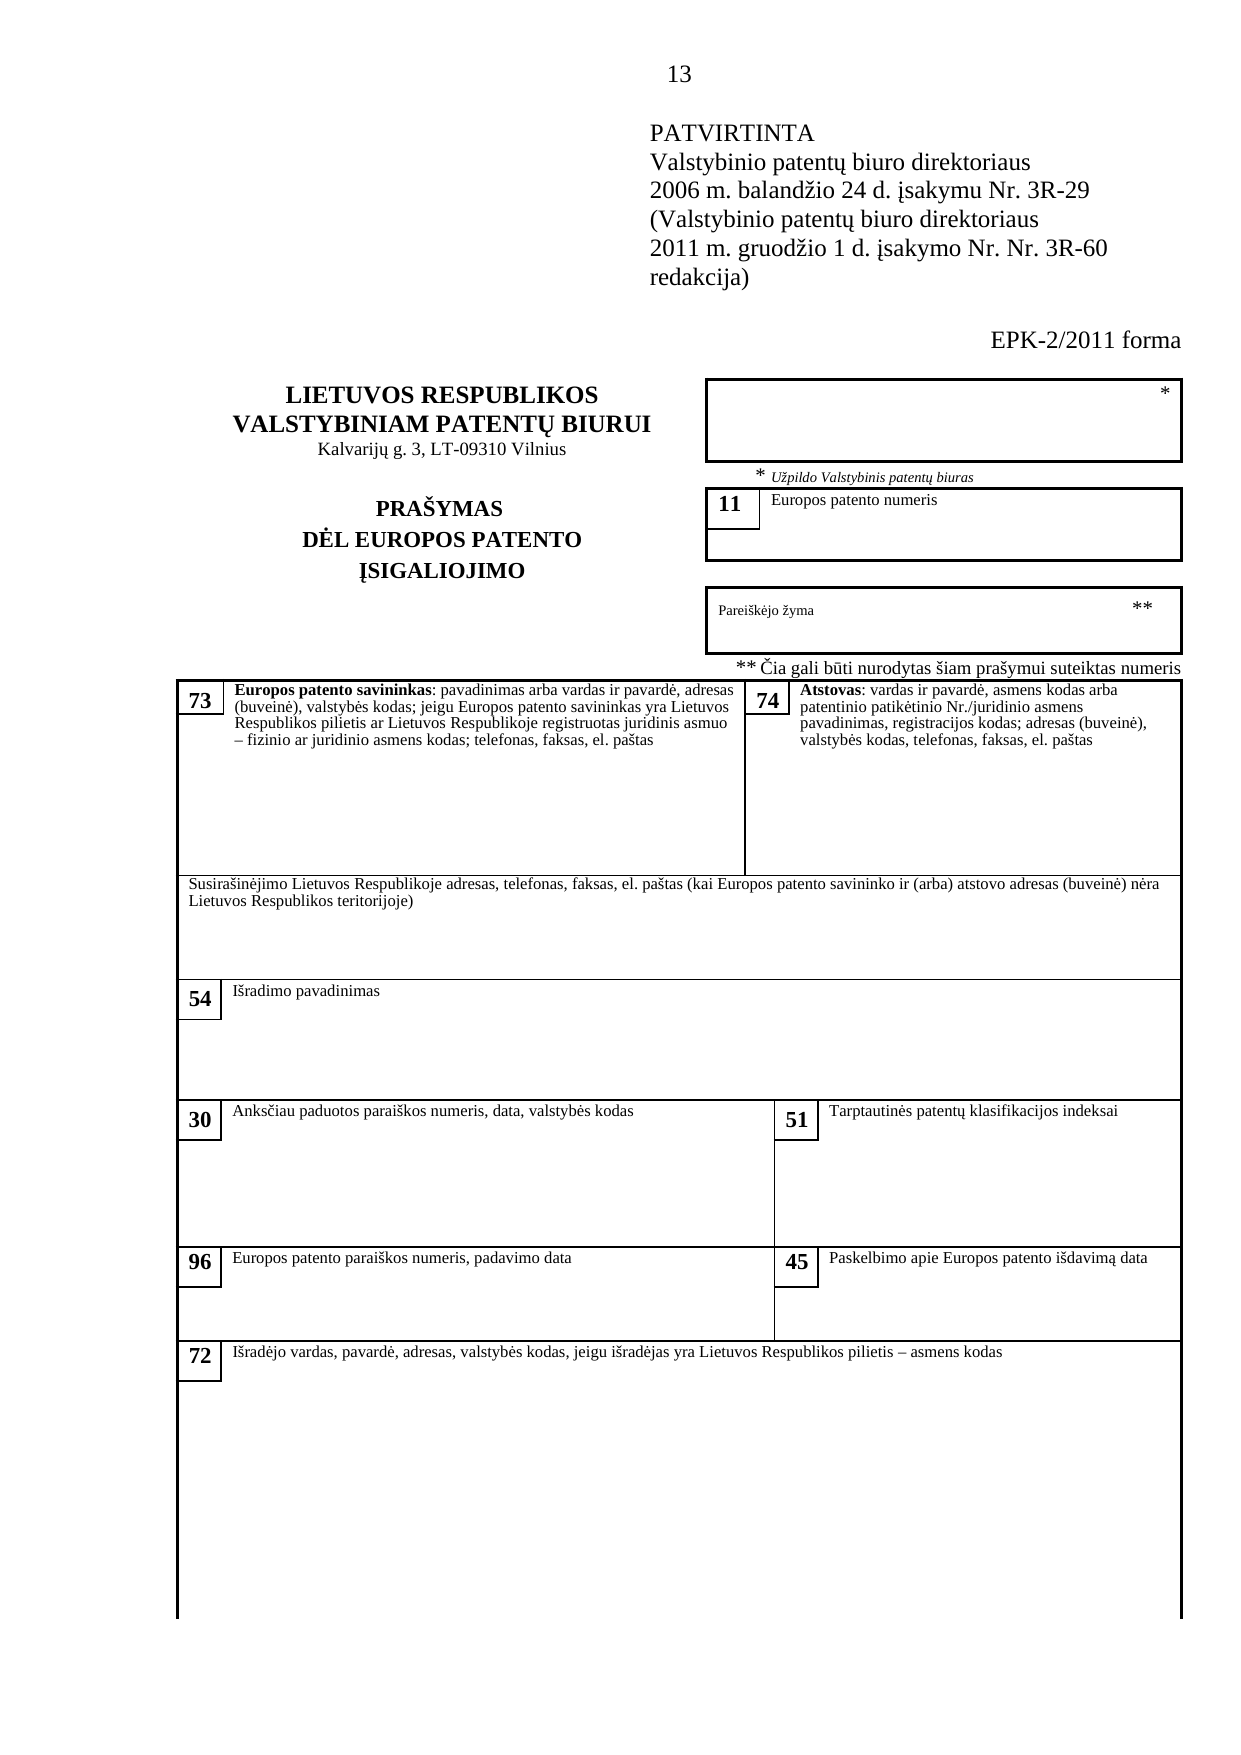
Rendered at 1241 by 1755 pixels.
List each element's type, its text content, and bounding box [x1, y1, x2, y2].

table_cell Tarptautinės patentų klasifikacijos indeksai [819, 1101, 1180, 1139]
table_cell [775, 1141, 818, 1246]
table_cell 30 [179, 1101, 220, 1139]
table_cell [177, 620, 705, 652]
table_cell [708, 620, 1180, 652]
table_cell PRAŠYMAS DĖL EUROPOS PATENTO ĮSIGALIOJIMO [177, 487, 707, 586]
text EPK-2/2011 forma [177, 325, 1181, 353]
table_cell [179, 1382, 221, 1619]
table_cell [221, 926, 1180, 979]
table_cell [707, 463, 733, 487]
table_cell Europos patento numeris [760, 490, 1180, 528]
table_cell Europos patento paraiškos numeris, padavimo data [222, 1248, 774, 1286]
table_cell Anksčiau paduotos paraiškos numeris, data, valstybės kodas [222, 1101, 774, 1139]
table_cell [707, 562, 1181, 586]
table_cell [221, 1139, 774, 1246]
table_header * [753, 381, 1180, 409]
table_cell [221, 1380, 1180, 1619]
table_cell Pareiškėjo žyma ** [708, 589, 1180, 620]
table_cell [708, 528, 828, 559]
table_cell 45 [775, 1248, 817, 1286]
table_cell [179, 1020, 221, 1099]
table_cell [818, 1139, 992, 1246]
text Valstybinio patentų biuro direktoriaus [649, 147, 1181, 176]
table_cell 54 [179, 980, 220, 1019]
table_cell 96 [179, 1248, 220, 1286]
text (Valstybinio patentų biuro direktoriaus [649, 204, 1181, 233]
table_cell [221, 1286, 774, 1340]
table_header Europos patento savininkas: pavadinimas arba vardas ir pavardė, adresas (buveinė), valstybės kodas; jeigu Europos patento savininkas yra Lietuvos Respublikos pilietis ar Lietuvos Respublikoje registruotas juridinis asmuo – fizinio ar juridinio asmens kodas; telefonas, faksas, el. paštas [223, 682, 744, 875]
table_cell [992, 1139, 1180, 1246]
text 2006 m. balandžio 24 d. įsakymu Nr. 3R-29 [649, 176, 1181, 204]
table_cell [708, 409, 753, 460]
table_cell Išradėjo vardas, pavardė, adresas, valstybės kodas, jeigu išradėjas yra Lietuvos Respublikos pilietis – asmens kodas [222, 1342, 1180, 1380]
table_cell [179, 1141, 221, 1246]
table_cell [828, 528, 1180, 559]
table_cell 51 [775, 1101, 817, 1139]
table_cell [221, 1019, 1180, 1099]
table_cell VALSTYBINIAM PATENTŲ BIURUI Kalvarijų g. 3, LT-09310 Vilnius [177, 409, 705, 460]
table_cell Paskelbimo apie Europos patento išdavimą data [819, 1248, 1180, 1286]
table_cell * Užpildo Valstybinis patentų biuras [734, 463, 1181, 487]
table_cell 11 [708, 490, 759, 528]
table_cell [179, 1288, 221, 1340]
table_header [708, 381, 753, 409]
table_cell [177, 586, 705, 620]
table_cell [753, 409, 1180, 460]
table_cell [818, 1286, 1180, 1340]
table_header 74 [746, 682, 788, 713]
table_cell [179, 926, 221, 979]
text ** Čia gali būti nurodytas šiam prašymui suteiktas numeris [177, 655, 1181, 679]
table_cell [746, 715, 789, 875]
table_header Atstovas: vardas ir pavardė, asmens kodas arba patentinio patikėtinio Nr./juridinio asmens pavadinimas, registracijos kodas; adresas (buveinė), valstybės kodas, telefonas, faksas, el. paštas [789, 682, 1180, 875]
table_cell [177, 460, 707, 487]
table_header LIETUVOS RESPUBLIKOS [177, 378, 705, 409]
table_cell Susirašinėjimo Lietuvos Respublikoje adresas, telefonas, faksas, el. paštas (kai Europos patento savininko ir (arba) atstovo adresas (buveinė) nėra Lietuvos Respublikos teritorijoje) [179, 876, 1180, 926]
table_cell [775, 1288, 818, 1340]
table_cell Išradimo pavadinimas [222, 980, 1180, 1019]
text 2011 m. gruodžio 1 d. įsakymo Nr. Nr. 3R-60 redakcija) [649, 233, 1181, 291]
table_header 73 [179, 682, 223, 713]
table_cell 72 [179, 1342, 220, 1380]
text PATVIRTINTA [649, 118, 1181, 147]
table_cell [179, 715, 223, 875]
